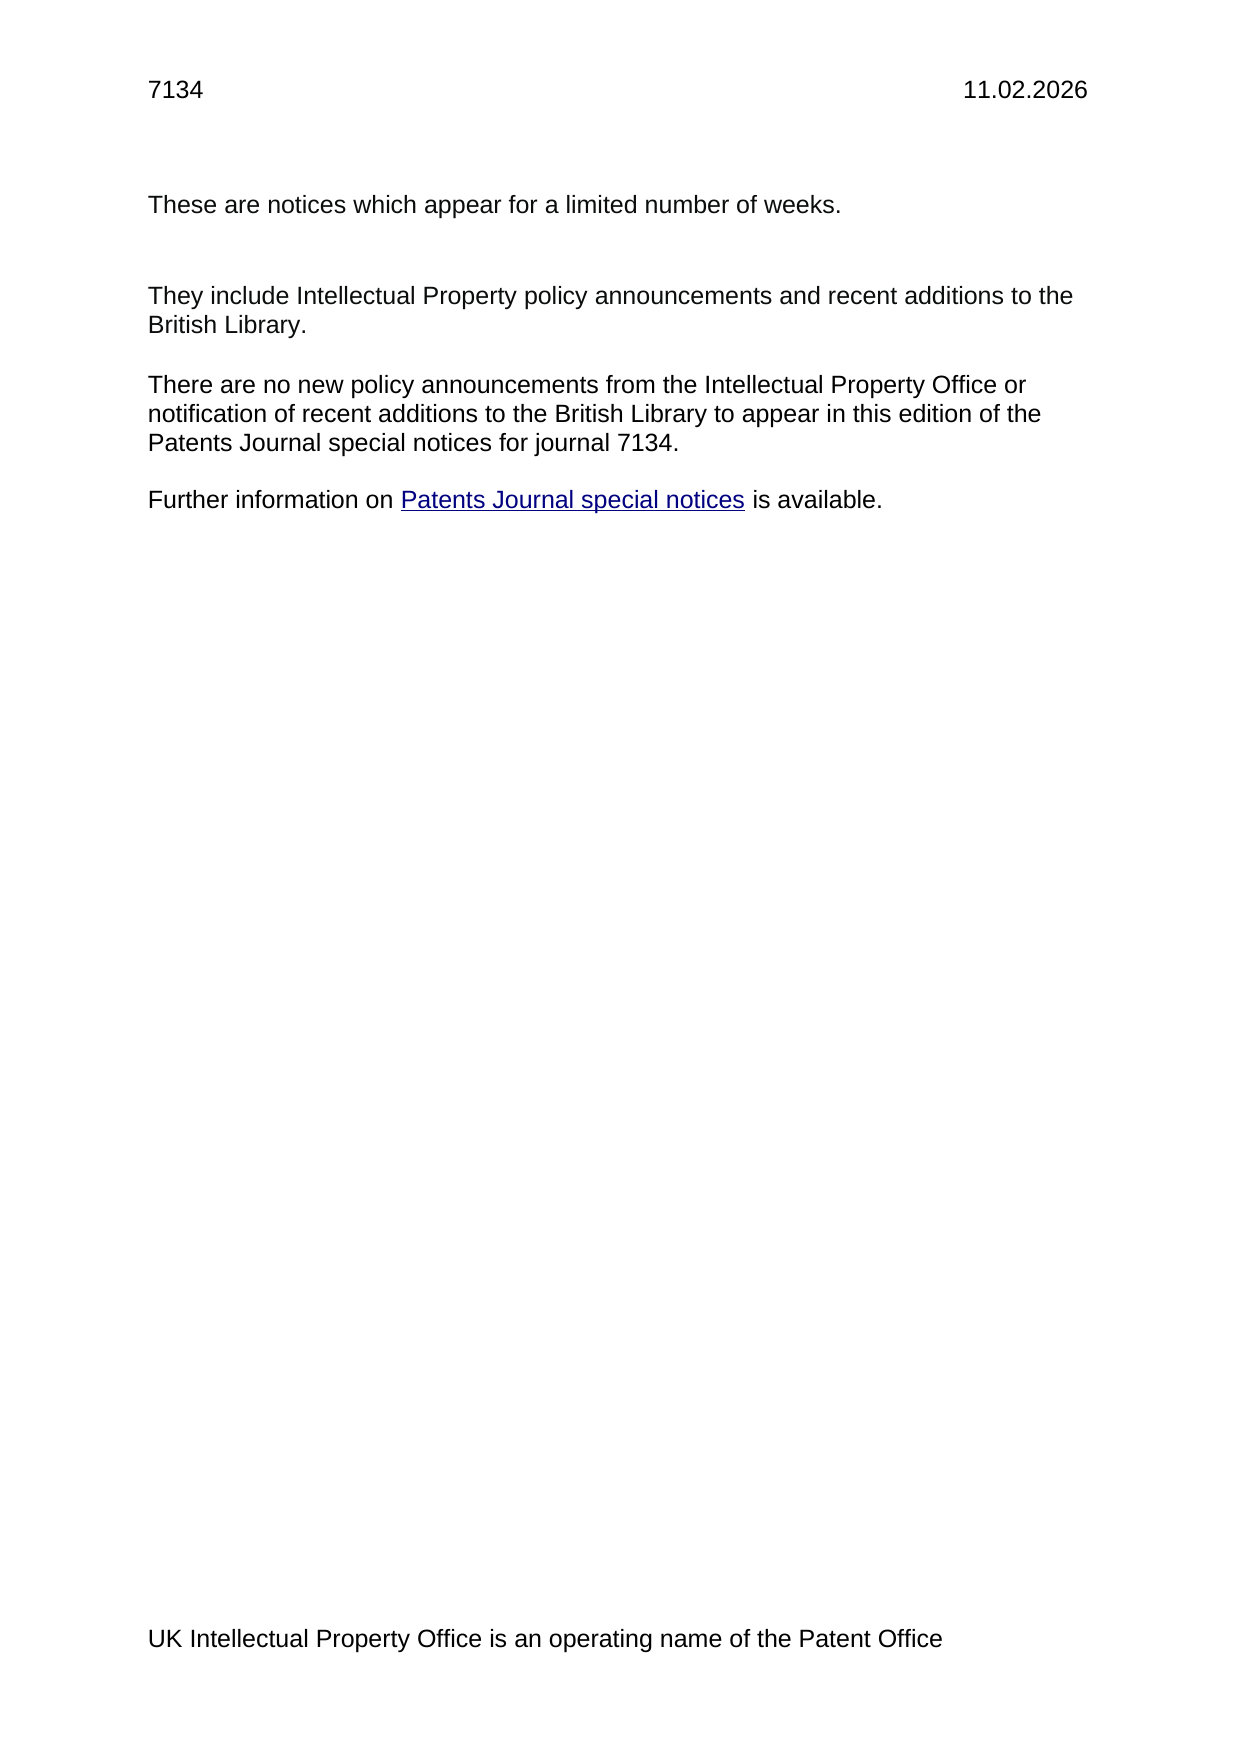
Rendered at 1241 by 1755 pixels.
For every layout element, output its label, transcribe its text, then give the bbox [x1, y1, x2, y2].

text They include Intellectual Property policy announcements and recent additions to the British Library. [148, 281, 1093, 339]
text There are no new policy announcements from the Intellectual Property Office or notification of recent additions to the British Library to appear in this edition of the Patents Journal special notices for journal 7134. [148, 370, 1093, 456]
text These are notices which appear for a limited number of weeks. [148, 190, 1093, 219]
text Further information on Patents Journal special notices is available. [148, 485, 1093, 514]
